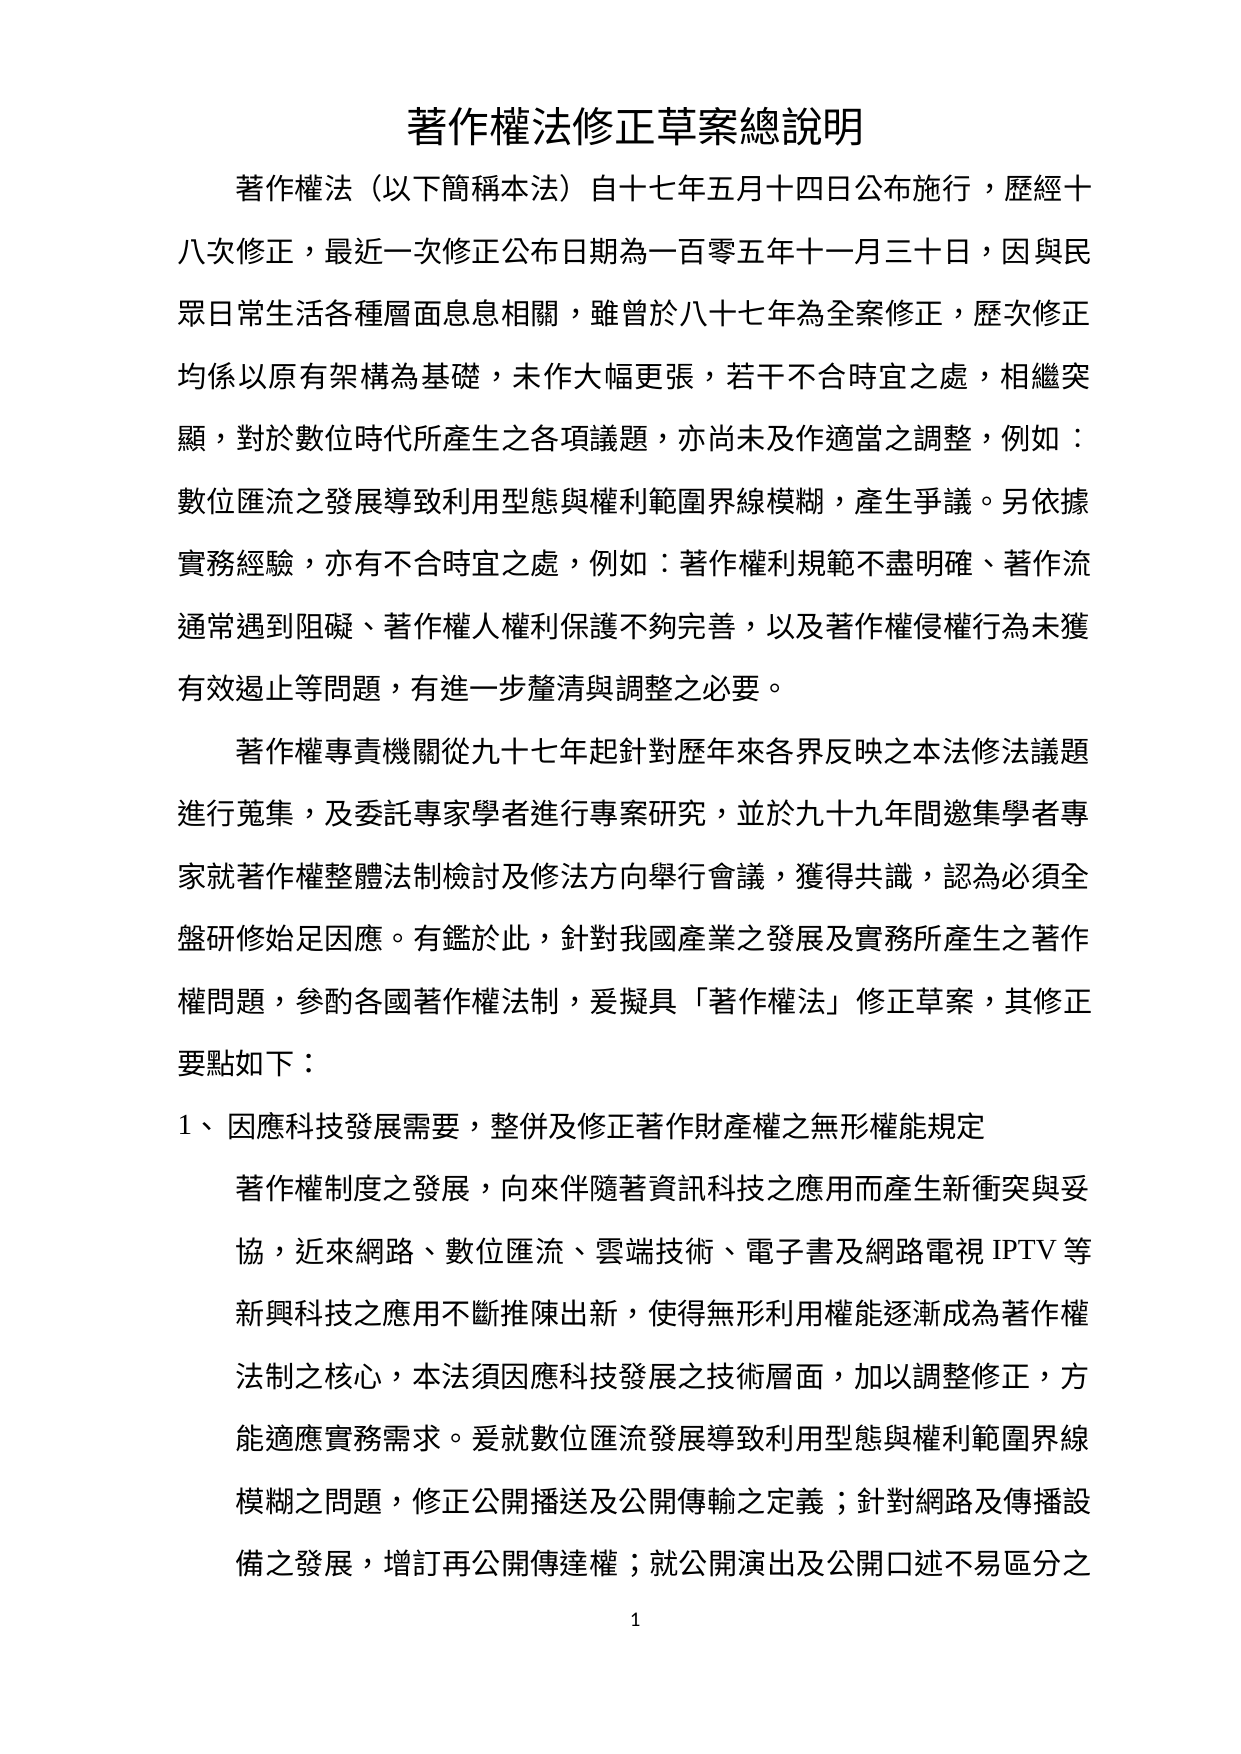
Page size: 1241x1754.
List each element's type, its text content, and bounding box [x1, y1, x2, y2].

text 著作權法（以下簡稱本法）自十七年五月十四日公布施行，歷經十八次修正，最近一次修正公布日期為一百零五年十一月三十日，因與民眾日常生活各種層面息息相關，雖曾於八十七年為全案修正，歷次修正均係以原有架構為基礎，未作大幅更張，若干不合時宜之處，相繼突顯，對於數位時代所產生之各項議題，亦尚未及作適當之調整，例如︰數位匯流之發展導致利用型態與權利範圍界線模糊，產生爭議。另依據實務經驗，亦有不合時宜之處，例如︰著作權利規範不盡明確、著作流通常遇到阻礙、著作權人權利保護不夠完善，以及著作權侵權行為未獲有效遏止等問題，有進一步釐清與調整之必要。 [177, 145, 1092, 708]
text 著作權法修正草案總說明 [177, 83, 1092, 145]
text 著作權制度之發展，向來伴隨著資訊科技之應用而產生新衝突與妥協，近來網路、數位匯流、雲端技術、電子書及網路電視IPTV等新興科技之應用不斷推陳出新，使得無形利用權能逐漸成為著作權法制之核心，本法須因應科技發展之技術層面，加以調整修正，方能適應實務需求。爰就數位匯流發展導致利用型態與權利範圍界線模糊之問題，修正公開播送及公開傳輸之定義；針對網路及傳播設備之發展，增訂再公開傳達權；就公開演出及公開口述不易區分之 [236, 1145, 1092, 1583]
text 著作權專責機關從九十七年起針對歷年來各界反映之本法修法議題進行蒐集，及委託專家學者進行專案研究，並於九十九年間邀集學者專家就著作權整體法制檢討及修法方向舉行會議，獲得共識，認為必須全盤研修始足因應。有鑑於此，針對我國產業之發展及實務所產生之著作權問題，參酌各國著作權法制，爰擬具「著作權法」修正草案，其修正要點如下： [177, 708, 1092, 1083]
list 因應科技發展需要，整併及修正著作財產權之無形權能規定 [177, 1083, 1092, 1145]
